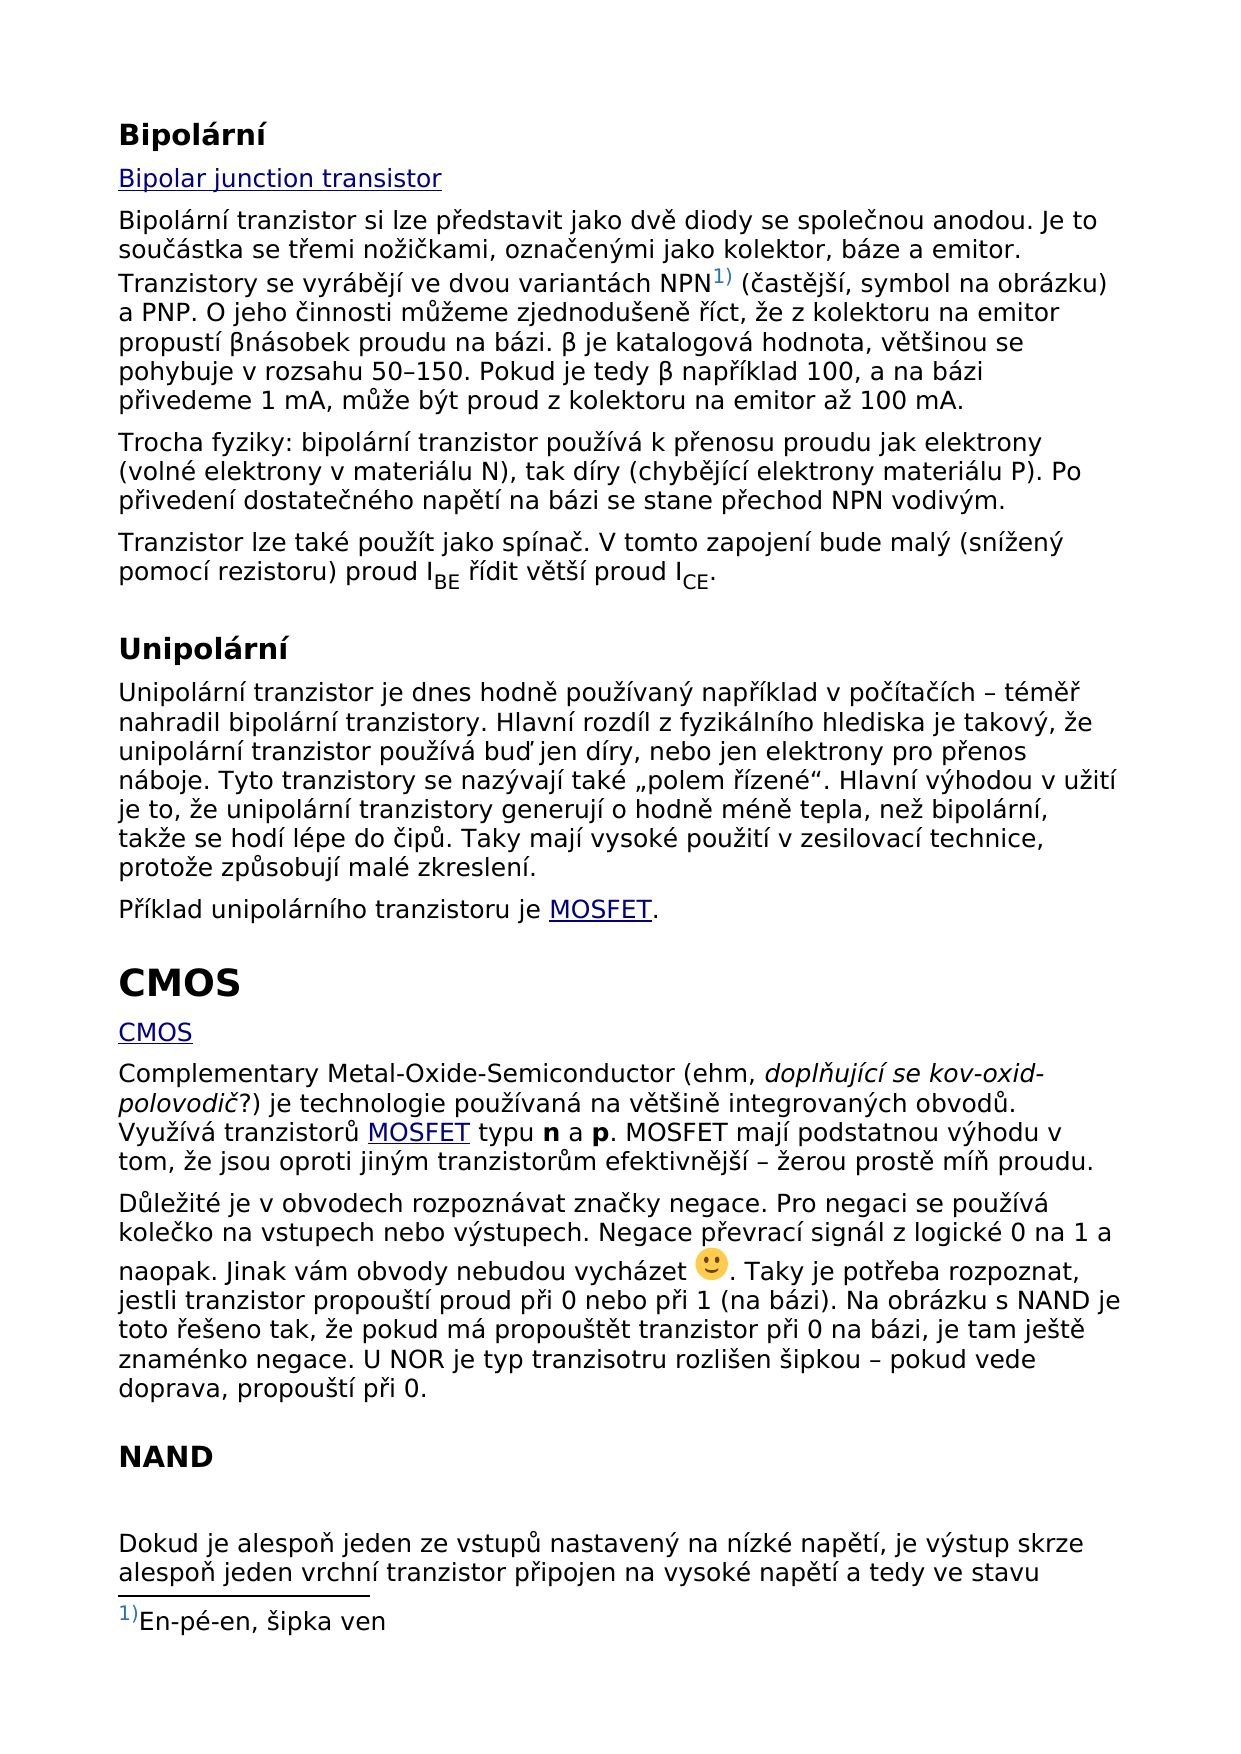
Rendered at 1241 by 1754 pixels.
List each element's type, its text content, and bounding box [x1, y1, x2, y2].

text Bipolární tranzistor si lze představit jako dvě diody se společnou anodou. Je to součástka se třemi nožičkami, označenými jako kolektor, báze a emitor. Tranzistory se vyrábějí ve dvou variantách NPN (častější, symbol na obrázku) a PNP. O jeho činnosti můžeme zjednodušeně říct, že z kolektoru na emitor propustí βnásobek proudu na bázi. β je katalogová hodnota, většinou se pohybuje v rozsahu 50–150. Pokud je tedy β například 100, a na bázi přivedeme 1 mA, může být proud z kolektoru na emitor až 100 mA. [118, 206, 1122, 415]
text Tranzistor lze také použít jako spínač. V tomto zapojení bude malý (snížený pomocí rezistoru) proud IBE řídit větší proud ICE. [118, 528, 1122, 594]
text Trocha fyziky: bipolární tranzistor používá k přenosu proudu jak elektrony (volné elektrony v materiálu N), tak díry (chybějící elektrony materiálu P). Po přivedení dostatečného napětí na bázi se stane přechod NPN vodivým. [118, 428, 1122, 515]
text Příklad unipolárního tranzistoru je MOSFET. [118, 895, 1122, 924]
text En-pé-en, šipka ven [118, 1602, 1122, 1636]
text Unipolární tranzistor je dnes hodně používaný například v počítačích – téměř nahradil bipolární tranzistory. Hlavní rozdíl z fyzikálního hlediska je takový, že unipolární tranzistor používá buď jen díry, nebo jen elektrony pro přenos náboje. Tyto tranzistory se nazývají také „polem řízené“. Hlavní výhodou v užití je to, že unipolární tranzistory generují o hodně méně tepla, než bipolární, takže se hodí lépe do čipů. Taky mají vysoké použití v zesilovací technice, protože způsobují malé zkreslení. [118, 678, 1122, 883]
subtitle Unipolární [118, 632, 1122, 666]
text Complementary Metal-Oxide-Semiconductor (ehm, doplňující se kov-oxid-polovodič?) je technologie používaná na většině integrovaných obvodů. Využívá tranzistorů MOSFET typu n a p. MOSFET mají podstatnou výhodu v tom, že jsou oproti jiným tranzistorům efektivnější – žerou prostě míň proudu. [118, 1060, 1122, 1176]
text Bipolar junction transistor [118, 164, 1122, 194]
text CMOS [118, 1018, 1122, 1047]
text Důležité je v obvodech rozpoznávat značky negace. Pro negaci se používá kolečko na vstupech nebo výstupech. Negace převrací signál z logické 0 na 1 a naopak. Jinak vám obvody nebudou vycházet . Taky je potřeba rozpoznat, jestli tranzistor propouští proud při 0 nebo při 1 (na bázi). Na obrázku s NAND je toto řešeno tak, že pokud má propouštět tranzistor při 0 na bázi, je tam ještě znaménko negace. U NOR je typ tranzisotru rozlišen šipkou – pokud vede doprava, propouští při 0. [118, 1189, 1122, 1403]
text Dokud je alespoň jeden ze vstupů nastavený na nízké napětí, je výstup skrze alespoň jeden vrchní tranzistor připojen na vysoké napětí a tedy ve stavu [118, 1529, 1122, 1587]
subtitle CMOS [118, 962, 1122, 1006]
subtitle NAND [118, 1441, 1122, 1475]
subtitle Bipolární [118, 118, 1122, 152]
